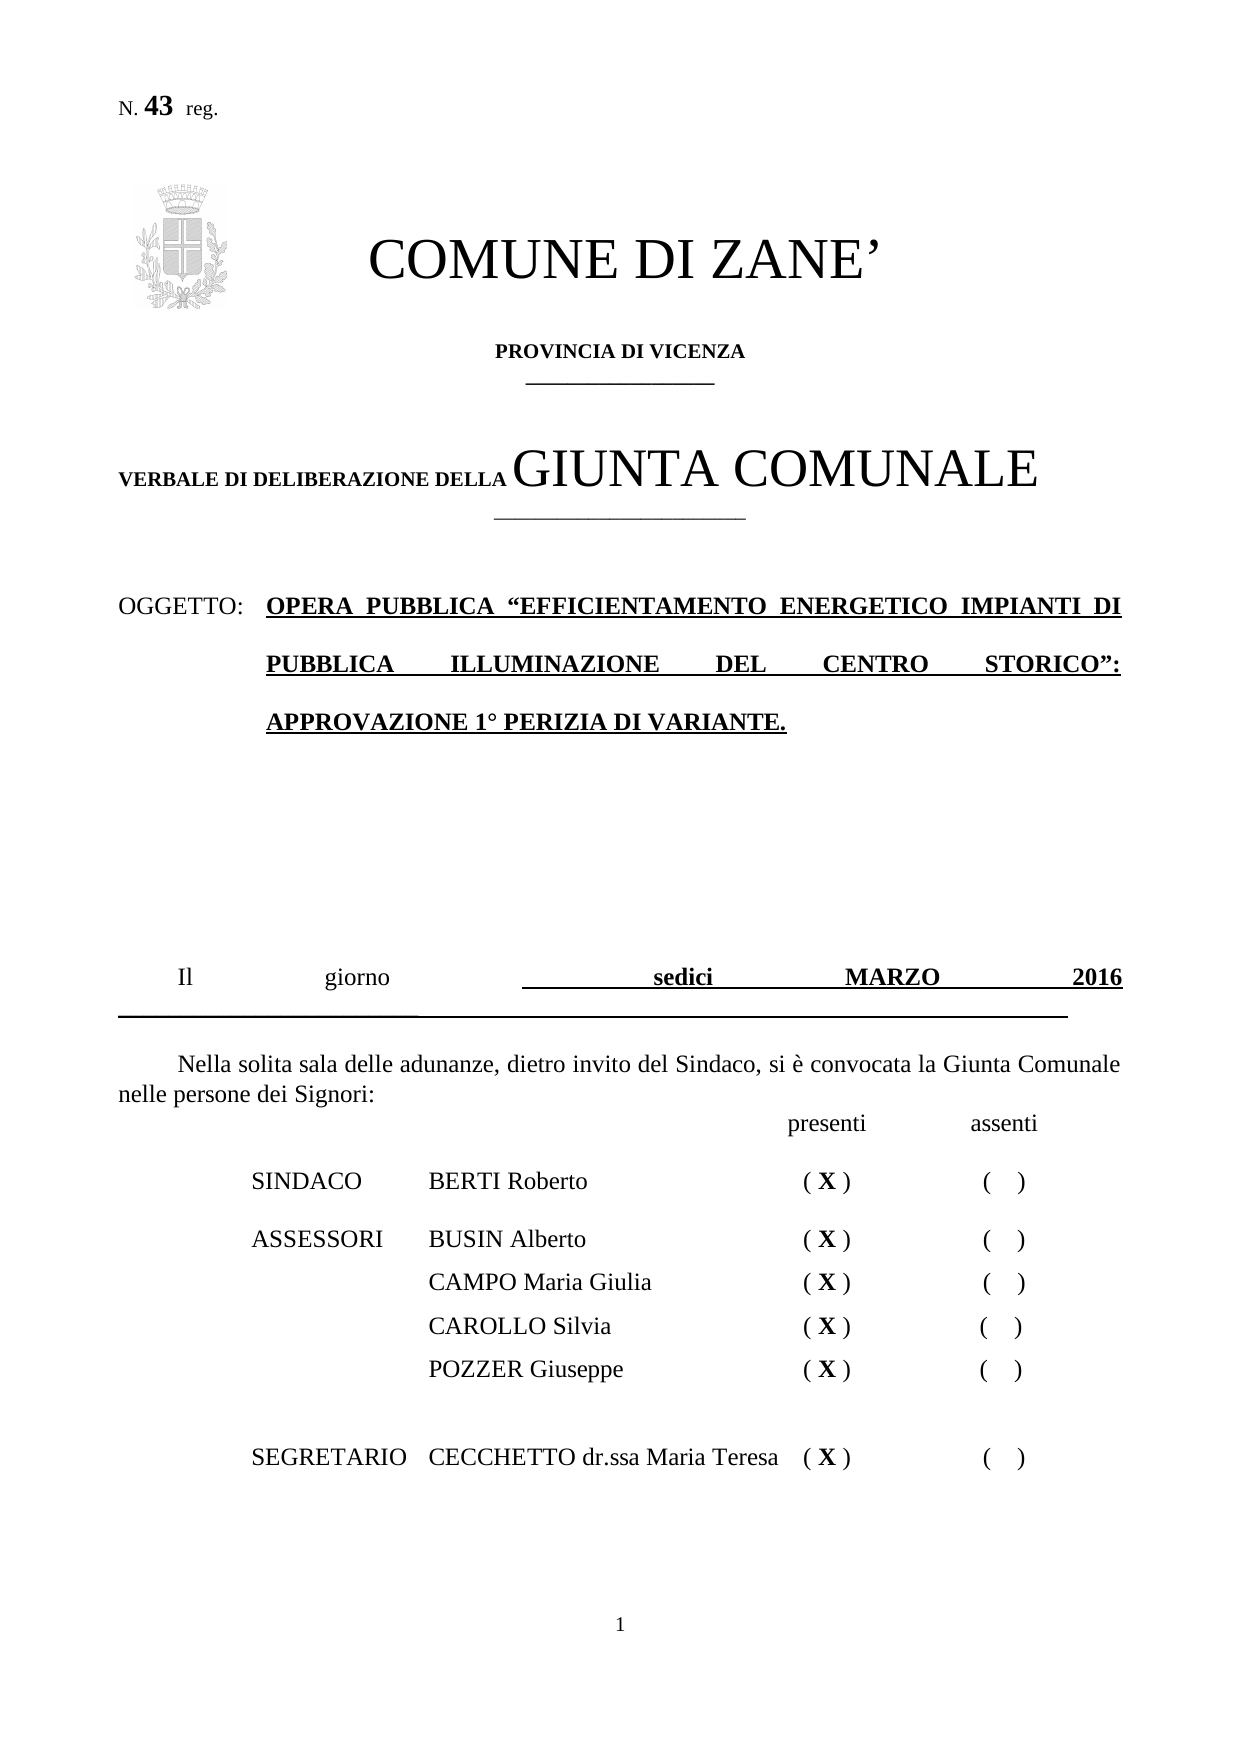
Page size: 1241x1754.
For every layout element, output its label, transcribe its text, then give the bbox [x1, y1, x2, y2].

text Nella solita sala delle adunanze, dietro invito del Sindaco, si è convocata la Giunta Comunale nelle persone dei Signori: [118, 1049, 1122, 1107]
text SEGRETARIO CECCHETTO dr.ssa Maria Teresa ( X ) ( ) [118, 1441, 1122, 1471]
text N. 43 reg. [118, 89, 1122, 122]
text presenti assenti [118, 1107, 1122, 1137]
text POZZER Giuseppe ( X ) ( ) [118, 1354, 1122, 1383]
text SINDACO BERTI Roberto ( X ) ( ) [118, 1166, 1122, 1195]
text CAMPO Maria Giulia ( X ) ( ) [118, 1267, 1122, 1296]
text COMUNE DI ZANE’ [118, 175, 1122, 339]
text CAROLLO Silvia ( X ) ( ) [118, 1311, 1122, 1340]
text PROVINCIA DI VICENZA [118, 339, 1122, 363]
text ASSESSORI BUSIN Alberto ( X ) ( ) [118, 1224, 1122, 1253]
text VERBALE DI DELIBERAZIONE DELLA GIUNTA COMUNALE [118, 435, 1122, 497]
text OGGETTO: OPERA PUBBLICA “EFFICIENTAMENTO ENERGETICO IMPIANTI DI PUBBLICA ILLUMINAZIONE DEL CENTRO STORICO”: APPROVAZIONE 1° PERIZIA DI VARIANTE. [118, 591, 1121, 736]
text ________________________ [118, 497, 1122, 521]
text __________________ [118, 363, 1122, 387]
text Il giorno sedici MARZO 2016 ________________________ [118, 962, 1122, 1020]
